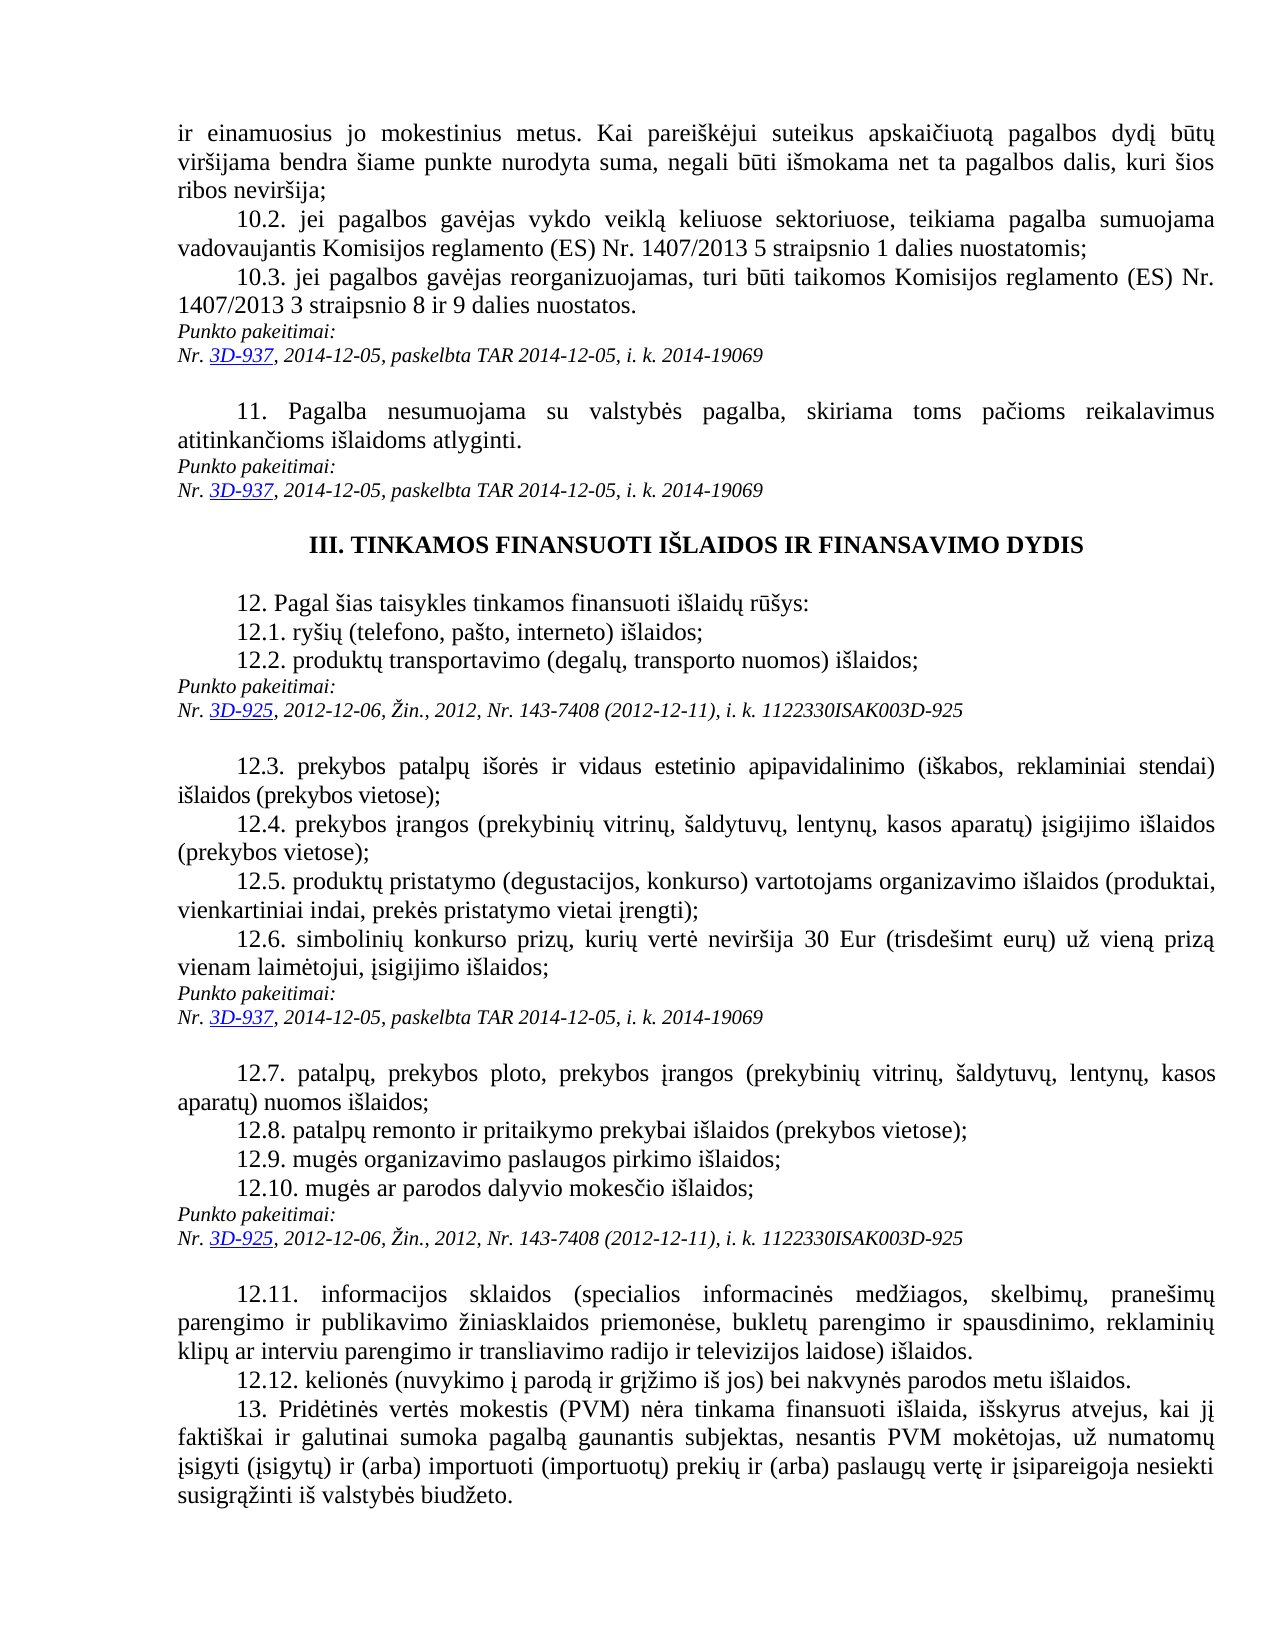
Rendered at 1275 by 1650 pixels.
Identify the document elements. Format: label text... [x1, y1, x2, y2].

text 12.8. patalpų remonto ir pritaikymo prekybai išlaidos (prekybos vietose); [177, 1116, 1216, 1144]
text ir einamuosius jo mokestinius metus. Kai pareiškėjui suteikus apskaičiuotą pagalbos dydį būtų viršijama bendra šiame punkte nurodyta suma, negali būti išmokama net ta pagalbos dalis, kuri šios ribos neviršija; [177, 118, 1216, 204]
text 12.5. produktų pristatymo (degustacijos, konkurso) vartotojams organizavimo išlaidos (produktai, vienkartiniai indai, prekės pristatymo vietai įrengti); [177, 866, 1216, 924]
text Nr. 3D-937, 2014-12-05, paskelbta TAR 2014-12-05, i. k. 2014-19069 [177, 343, 1216, 367]
text 12.3. prekybos patalpų išorės ir vidaus estetinio apipavidalinimo (iškabos, reklaminiai stendai) išlaidos (prekybos vietose); [177, 751, 1216, 809]
text Punkto pakeitimai: [177, 1202, 1216, 1226]
text 12. Pagal šias taisykles tinkamos finansuoti išlaidų rūšys: [177, 588, 1216, 617]
text Nr. 3D-925, 2012-12-06, Žin., 2012, Nr. 143-7408 (2012-12-11), i. k. 1122330ISAK003D-925 [177, 698, 1216, 722]
text 12.1. ryšių (telefono, pašto, interneto) išlaidos; [177, 617, 1216, 646]
text Punkto pakeitimai: [177, 981, 1216, 1005]
text Nr. 3D-937, 2014-12-05, paskelbta TAR 2014-12-05, i. k. 2014-19069 [177, 1005, 1216, 1029]
text Punkto pakeitimai: [177, 674, 1216, 698]
text Nr. 3D-937, 2014-12-05, paskelbta TAR 2014-12-05, i. k. 2014-19069 [177, 478, 1216, 502]
text 10.3. jei pagalbos gavėjas reorganizuojamas, turi būti taikomos Komisijos reglamento (ES) Nr. 1407/2013 3 straipsnio 8 ir 9 dalies nuostatos. [177, 262, 1216, 319]
text 11. Pagalba nesumuojama su valstybės pagalba, skiriama toms pačioms reikalavimus atitinkančioms išlaidoms atlyginti. [177, 396, 1216, 454]
text Nr. 3D-925, 2012-12-06, Žin., 2012, Nr. 143-7408 (2012-12-11), i. k. 1122330ISAK003D-925 [177, 1226, 1216, 1250]
text 12.7. patalpų, prekybos ploto, prekybos įrangos (prekybinių vitrinų, šaldytuvų, lentynų, kasos aparatų) nuomos išlaidos; [177, 1058, 1216, 1116]
text 12.12. kelionės (nuvykimo į parodą ir grįžimo iš jos) bei nakvynės parodos metu išlaidos. [177, 1365, 1216, 1394]
text III. TINKAMOS FINANSUOTI IŠLAIDOS IR FINANSAVIMO DYDIS [177, 531, 1216, 559]
text 12.9. mugės organizavimo paslaugos pirkimo išlaidos; [177, 1144, 1216, 1173]
text 10.2. jei pagalbos gavėjas vykdo veiklą keliuose sektoriuose, teikiama pagalba sumuojama vadovaujantis Komisijos reglamento (ES) Nr. 1407/2013 5 straipsnio 1 dalies nuostatomis; [177, 204, 1216, 262]
text Punkto pakeitimai: [177, 319, 1216, 343]
text 13. Pridėtinės vertės mokestis (PVM) nėra tinkama finansuoti išlaida, išskyrus atvejus, kai jį faktiškai ir galutinai sumoka pagalbą gaunantis subjektas, nesantis PVM mokėtojas, už numatomų įsigyti (įsigytų) ir (arba) importuoti (importuotų) prekių ir (arba) paslaugų vertę ir įsipareigoja nesiekti susigrąžinti iš valstybės biudžeto. [177, 1394, 1216, 1509]
text 12.4. prekybos įrangos (prekybinių vitrinų, šaldytuvų, lentynų, kasos aparatų) įsigijimo išlaidos (prekybos vietose); [177, 809, 1216, 866]
text 12.10. mugės ar parodos dalyvio mokesčio išlaidos; [177, 1173, 1216, 1202]
text Punkto pakeitimai: [177, 454, 1216, 478]
text 12.6. simbolinių konkurso prizų, kurių vertė neviršija 30 Eur (trisdešimt eurų) už vieną prizą vienam laimėtojui, įsigijimo išlaidos; [177, 924, 1216, 981]
text 12.11. informacijos sklaidos (specialios informacinės medžiagos, skelbimų, pranešimų parengimo ir publikavimo žiniasklaidos priemonėse, bukletų parengimo ir spausdinimo, reklaminių klipų ar interviu parengimo ir transliavimo radijo ir televizijos laidose) išlaidos. [177, 1279, 1216, 1365]
text 12.2. produktų transportavimo (degalų, transporto nuomos) išlaidos; [177, 646, 1216, 674]
